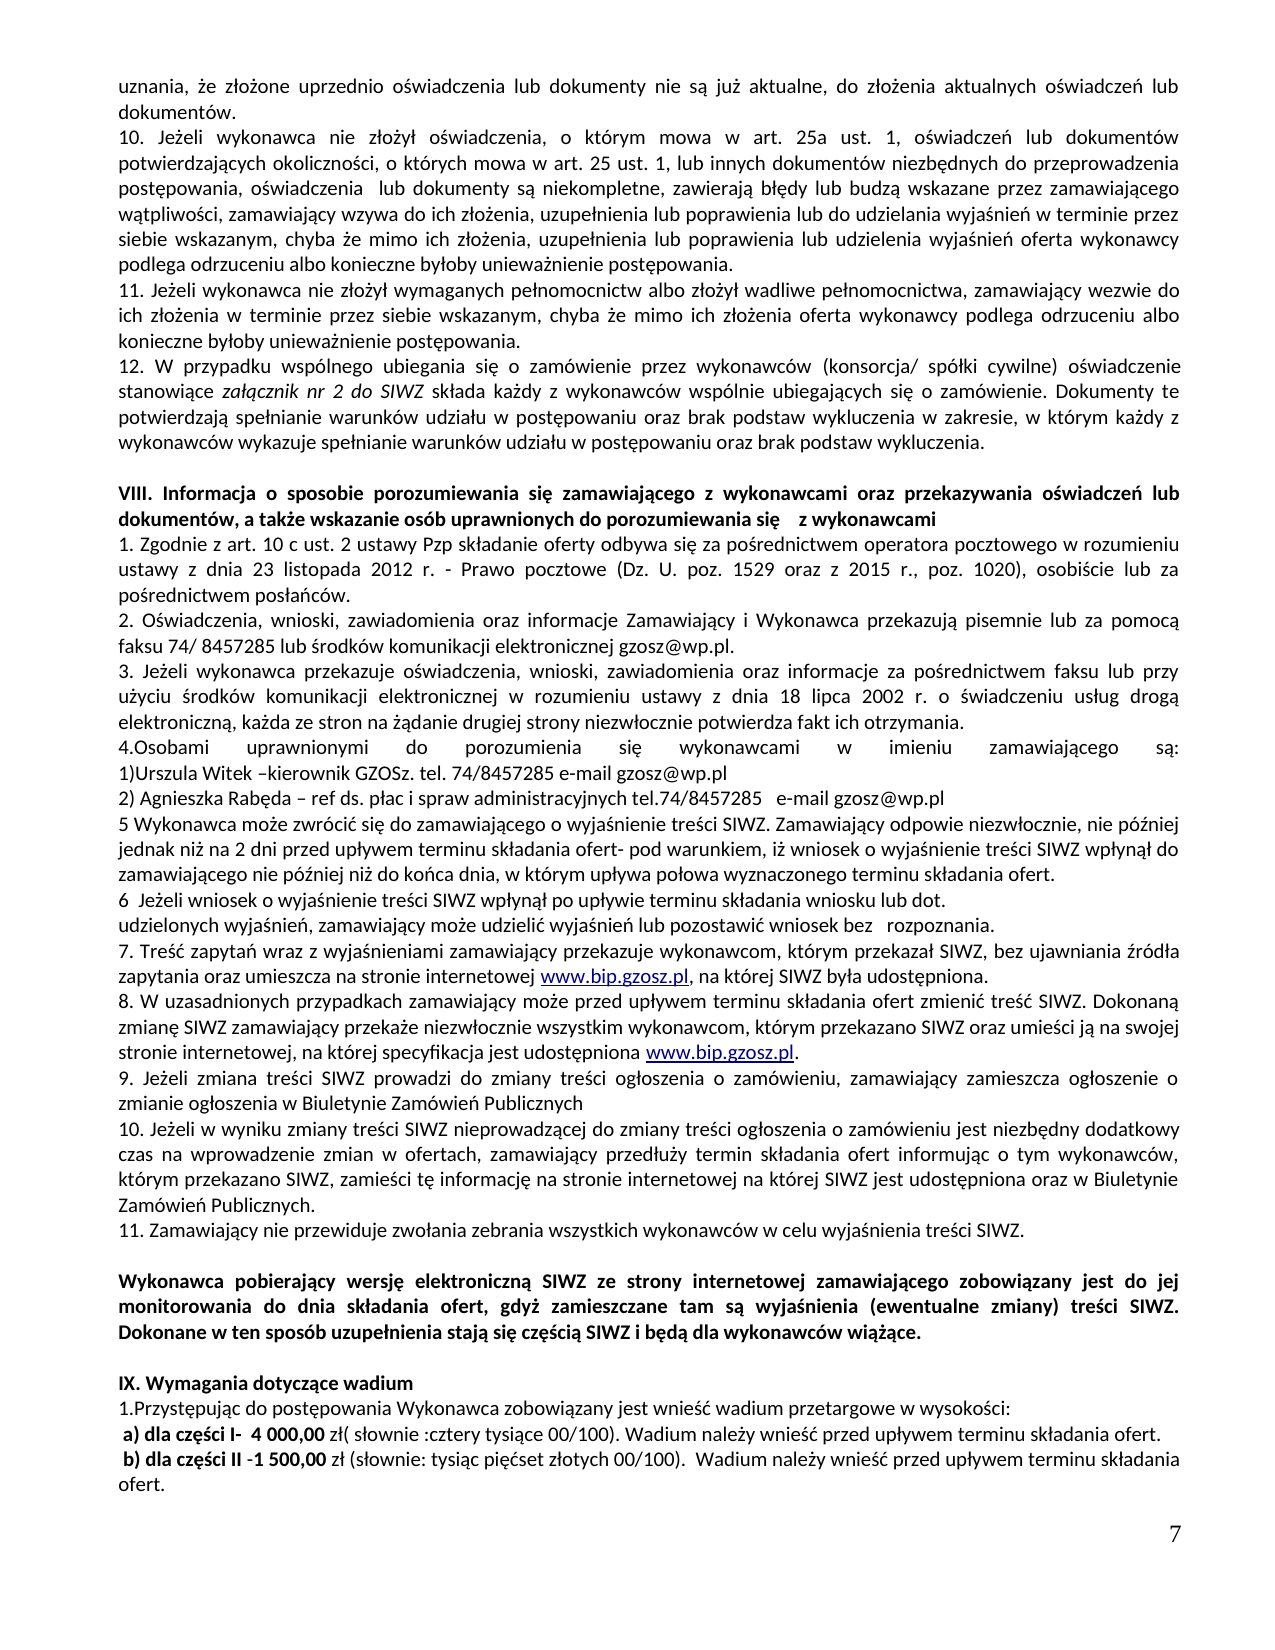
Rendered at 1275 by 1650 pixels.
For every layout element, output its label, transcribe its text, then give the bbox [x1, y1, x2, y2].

text 1. Zgodnie z art. 10 c ust. 2 ustawy Pzp składanie oferty odbywa się za pośrednictwem operatora pocztowego w rozumieniu ustawy z dnia 23 listopada 2012 r. - Prawo pocztowe (Dz. U. poz. 1529 oraz z 2015 r., poz. 1020), osobiście lub za pośrednictwem posłańców. [118, 531, 1181, 607]
text 8. W uzasadnionych przypadkach zamawiający może przed upływem terminu składania ofert zmienić treść SIWZ. Dokonaną zmianę SIWZ zamawiający przekaże niezwłocznie wszystkim wykonawcom, którym przekazano SIWZ oraz umieści ją na swojej stronie internetowej, na której specyfikacja jest udostępniona www.bip.gzosz.pl. [118, 989, 1181, 1065]
text b) dla części II -1 500,00 zł (słownie: tysiąc pięćset złotych 00/100). Wadium należy wnieść przed upływem terminu składania ofert. [118, 1446, 1181, 1497]
text 4.Osobami uprawnionymi do porozumienia się wykonawcami w imieniu zamawiającego są: 1)Urszula Witek –kierownik GZOSz. tel. 74/8457285 e-mail gzosz@wp.pl [118, 734, 1181, 785]
text 3. Jeżeli wykonawca przekazuje oświadczenia, wnioski, zawiadomienia oraz informacje za pośrednictwem faksu lub przy użyciu środków komunikacji elektronicznej w rozumieniu ustawy z dnia 18 lipca 2002 r. o świadczeniu usług drogą elektroniczną, każda ze stron na żądanie drugiej strony niezwłocznie potwierdza fakt ich otrzymania. [118, 658, 1181, 734]
text 10. Jeżeli w wyniku zmiany treści SIWZ nieprowadzącej do zmiany treści ogłoszenia o zamówieniu jest niezbędny dodatkowy czas na wprowadzenie zmian w ofertach, zamawiający przedłuży termin składania ofert informując o tym wykonawców, którym przekazano SIWZ, zamieści tę informację na stronie internetowej na której SIWZ jest udostępniona oraz w Biuletynie Zamówień Publicznych. [118, 1116, 1181, 1217]
text 5 Wykonawca może zwrócić się do zamawiającego o wyjaśnienie treści SIWZ. Zamawiający odpowie niezwłocznie, nie później jednak niż na 2 dni przed upływem terminu składania ofert- pod warunkiem, iż wniosek o wyjaśnienie treści SIWZ wpłynął do zamawiającego nie później niż do końca dnia, w którym upływa połowa wyznaczonego terminu składania ofert. [118, 811, 1181, 887]
text a) dla części I- 4 000,00 zł( słownie :cztery tysiące 00/100). Wadium należy wnieść przed upływem terminu składania ofert. [118, 1421, 1181, 1446]
text 11. Zamawiający nie przewiduje zwołania zebrania wszystkich wykonawców w celu wyjaśnienia treści SIWZ. [118, 1217, 1181, 1243]
text 2) Agnieszka Rabęda – ref ds. płac i spraw administracyjnych tel.74/8457285 e-mail gzosz@wp.pl [118, 785, 1181, 811]
text Wykonawca pobierający wersję elektroniczną SIWZ ze strony internetowej zamawiającego zobowiązany jest do jej monitorowania do dnia składania ofert, gdyż zamieszczane tam są wyjaśnienia (ewentualne zmiany) treści SIWZ. Dokonane w ten sposób uzupełnienia stają się częścią SIWZ i będą dla wykonawców wiążące. [118, 1268, 1181, 1344]
text udzielonych wyjaśnień, zamawiający może udzielić wyjaśnień lub pozostawić wniosek bez rozpoznania. [118, 912, 1181, 938]
text uznania, że złożone uprzednio oświadczenia lub dokumenty nie są już aktualne, do złożenia aktualnych oświadczeń lub dokumentów. [118, 74, 1181, 124]
text 1.Przystępując do postępowania Wykonawca zobowiązany jest wnieść wadium przetargowe w wysokości: [118, 1395, 1181, 1421]
text IX. Wymagania dotyczące wadium [118, 1370, 1181, 1395]
text 9. Jeżeli zmiana treści SIWZ prowadzi do zmiany treści ogłoszenia o zamówieniu, zamawiający zamieszcza ogłoszenie o zmianie ogłoszenia w Biuletynie Zamówień Publicznych [118, 1065, 1181, 1116]
text 6 Jeżeli wniosek o wyjaśnienie treści SIWZ wpłynął po upływie terminu składania wniosku lub dot. [118, 887, 1181, 912]
text 7. Treść zapytań wraz z wyjaśnieniami zamawiający przekazuje wykonawcom, którym przekazał SIWZ, bez ujawniania źródła zapytania oraz umieszcza na stronie internetowej www.bip.gzosz.pl, na której SIWZ była udostępniona. [118, 938, 1181, 989]
text 10. Jeżeli wykonawca nie złożył oświadczenia, o którym mowa w art. 25a ust. 1, oświadczeń lub dokumentów potwierdzających okoliczności, o których mowa w art. 25 ust. 1, lub innych dokumentów niezbędnych do przeprowadzenia postępowania, oświadczenia lub dokumenty są niekompletne, zawierają błędy lub budzą wskazane przez zamawiającego wątpliwości, zamawiający wzywa do ich złożenia, uzupełnienia lub poprawienia lub do udzielania wyjaśnień w terminie przez siebie wskazanym, chyba że mimo ich złożenia, uzupełnienia lub poprawienia lub udzielenia wyjaśnień oferta wykonawcy podlega odrzuceniu albo konieczne byłoby unieważnienie postępowania. [118, 124, 1181, 277]
text 11. Jeżeli wykonawca nie złożył wymaganych pełnomocnictw albo złożył wadliwe pełnomocnictwa, zamawiający wezwie do ich złożenia w terminie przez siebie wskazanym, chyba że mimo ich złożenia oferta wykonawcy podlega odrzuceniu albo konieczne byłoby unieważnienie postępowania. [118, 277, 1181, 353]
text VIII. Informacja o sposobie porozumiewania się zamawiającego z wykonawcami oraz przekazywania oświadczeń lub dokumentów, a także wskazanie osób uprawnionych do porozumiewania się z wykonawcami [118, 480, 1181, 531]
text 12. W przypadku wspólnego ubiegania się o zamówienie przez wykonawców (konsorcja/ spółki cywilne) oświadczenie stanowiące załącznik nr 2 do SIWZ składa każdy z wykonawców wspólnie ubiegających się o zamówienie. Dokumenty te potwierdzają spełnianie warunków udziału w postępowaniu oraz brak podstaw wykluczenia w zakresie, w którym każdy z wykonawców wykazuje spełnianie warunków udziału w postępowaniu oraz brak podstaw wykluczenia. [118, 353, 1181, 455]
text 2. Oświadczenia, wnioski, zawiadomienia oraz informacje Zamawiający i Wykonawca przekazują pisemnie lub za pomocą faksu 74/ 8457285 lub środków komunikacji elektronicznej gzosz@wp.pl. [118, 607, 1181, 658]
